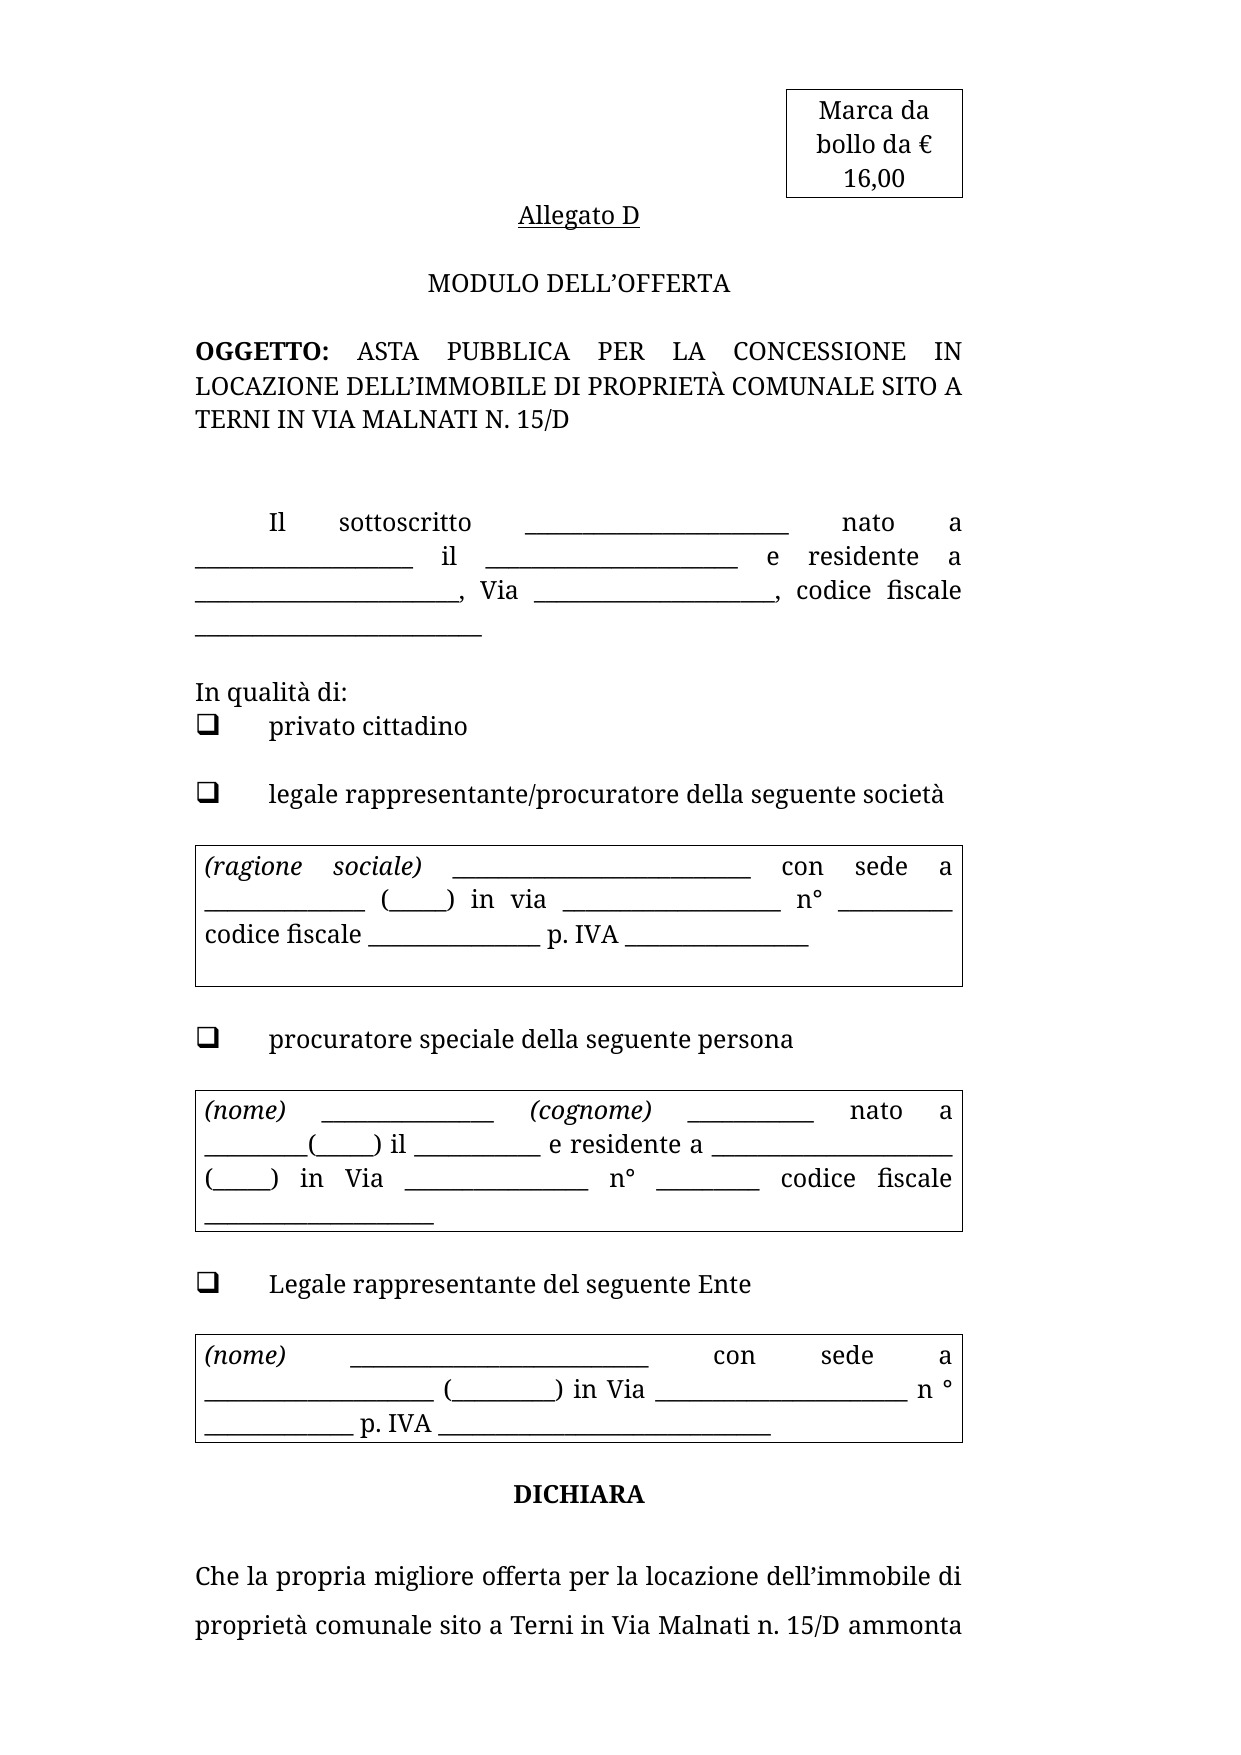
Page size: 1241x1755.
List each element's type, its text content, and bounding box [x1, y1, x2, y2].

text In qualità di: [195, 675, 963, 709]
subtitle DICHIARA [195, 1477, 963, 1511]
text OGGETTO: ASTA PUBBLICA PER LA CONCESSIONE IN LOCAZIONE DELL’IMMOBILE DI PROPRIETÀ COMUNALE SITO A TERNI IN VIA MALNATI N. 15/D [195, 334, 963, 436]
text MODULO DELL’OFFERTA [195, 266, 963, 300]
text Il sottoscritto _______________________ nato a ___________________ il ______________________ e residente a _______________________, Via _____________________, codice fiscale _________________________ [195, 504, 963, 641]
list legale rappresentante/procuratore della seguente società [195, 777, 963, 811]
text (nome) __________________________ con sede a ____________________ (_________) in Via ______________________ n ° _____________ p. IVA _____________________________ [196, 1335, 962, 1442]
text Allegato D [195, 198, 963, 232]
list procuratore speciale della seguente persona [195, 1022, 963, 1056]
text (ragione sociale) __________________________ con sede a ______________ (_____) in via ___________________ n° __________ codice fiscale _______________ p. IVA ________________ [196, 846, 962, 950]
text Che la propria migliore offerta per la locazione dell’immobile di proprietà comunale sito a Terni in Via Malnati n. 15/D ammonta [195, 1545, 963, 1645]
text (nome) _______________ (cognome) ___________ nato a _________(_____) il ___________ e residente a _____________________ (_____) in Via ________________ n° _________ codice fiscale ____________________ [196, 1091, 962, 1231]
list Legale rappresentante del seguente Ente [195, 1266, 963, 1300]
list privato cittadino [195, 709, 963, 743]
text Marca da bollo da € 16,00 [787, 90, 962, 197]
